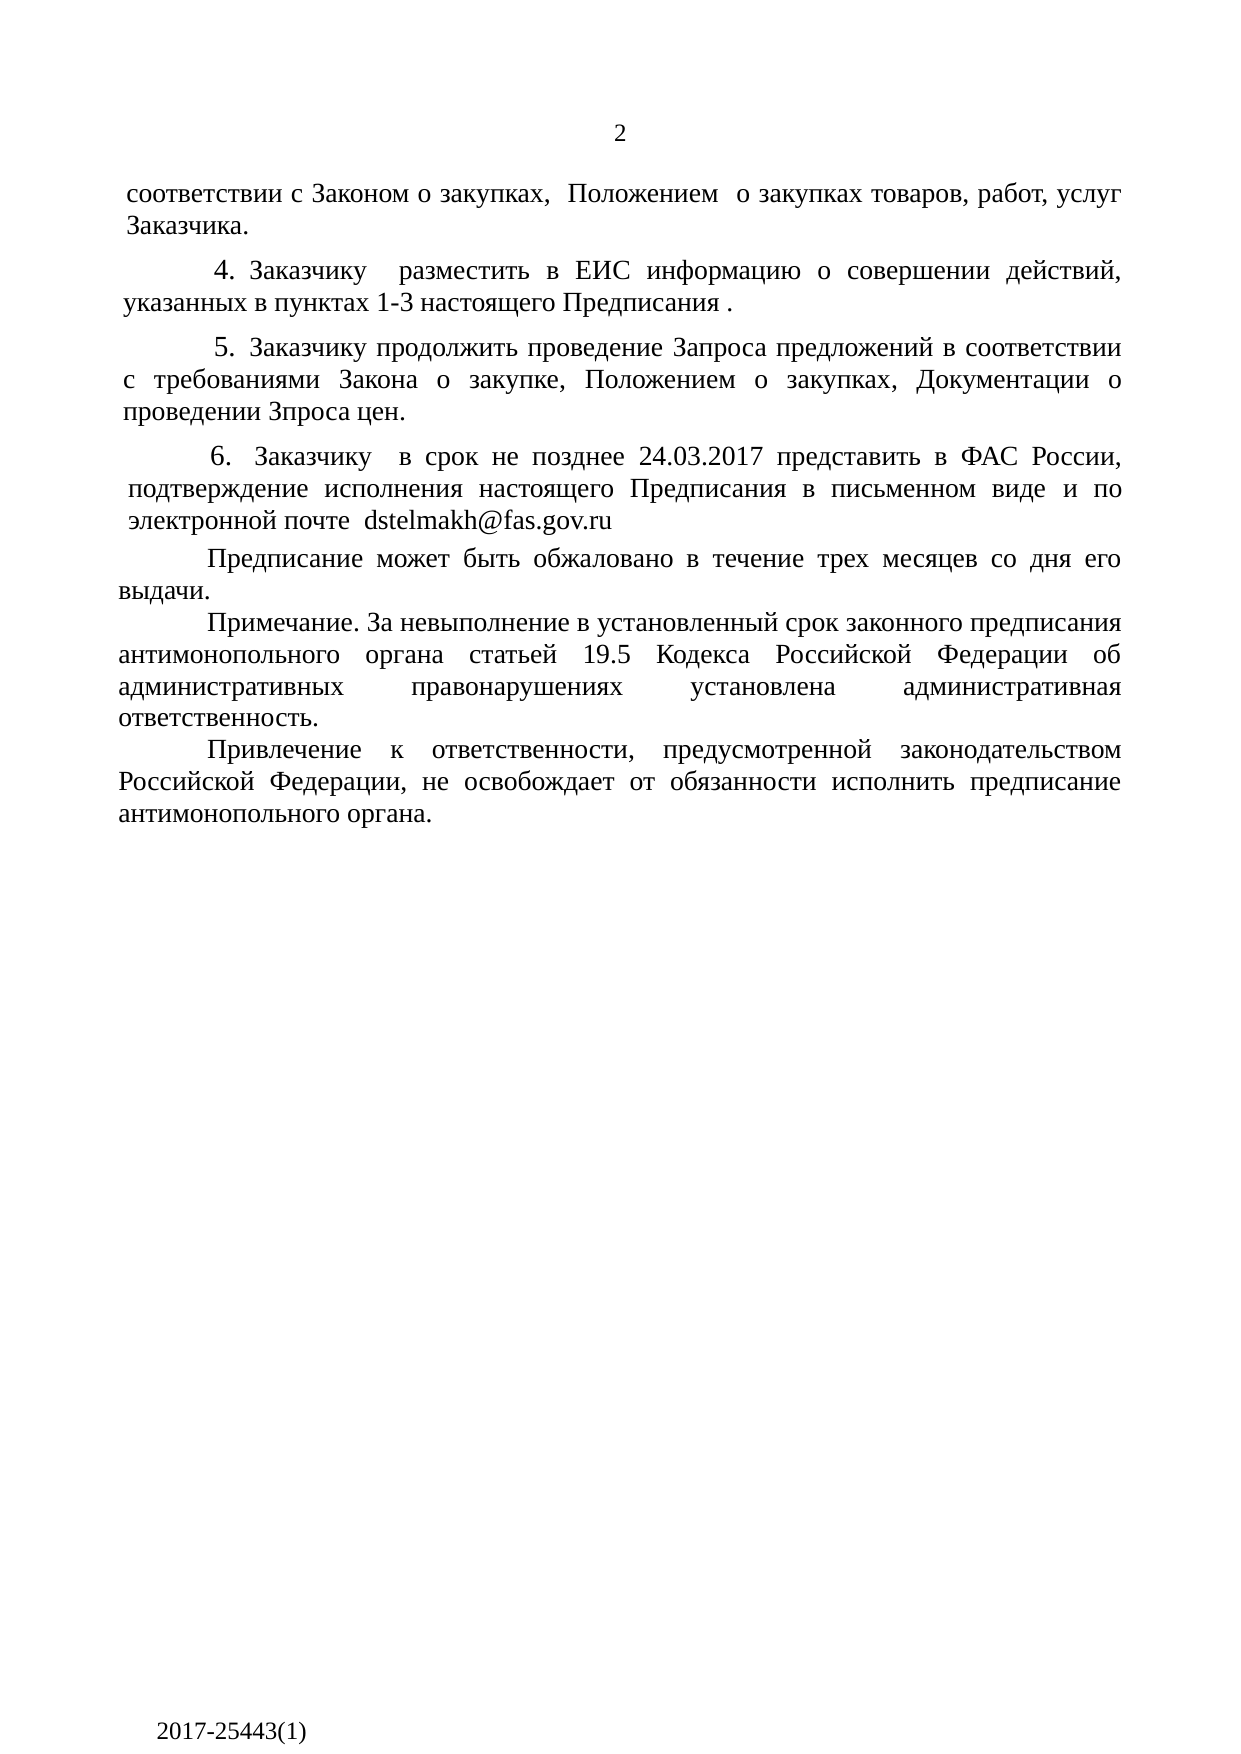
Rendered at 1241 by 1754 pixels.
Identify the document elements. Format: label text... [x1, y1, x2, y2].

text Предписание может быть обжаловано в течение трех месяцев со дня его выдачи. [118, 542, 1122, 605]
text Примечание. За невыполнение в установленный срок законного предписания антимонопольного органа статьей 19.5 Кодекса Российской Федерации об административных правонарушениях установлена административная ответственность. [118, 605, 1122, 733]
list соответствии с Законом о закупках, Положением о закупках товаров, работ, услуг Заказчика. [126, 176, 1122, 240]
list Заказчику в срок не позднее 24.03.2017 представить в ФАС России, подтверждение исполнения настоящего Предписания в письменном виде и по электронной почте dstelmakh@fas.gov.ru [128, 438, 1122, 536]
text Привлечение к ответственности, предусмотренной законодательством Российской Федерации, не освобождает от обязанности исполнить предписание антимонопольного органа. [118, 733, 1122, 828]
list Заказчику продолжить проведение Запроса предложений в соответствии с требованиями Закона о закупке, Положением о закупках, Документации о проведении Зпроса цен. [123, 329, 1122, 427]
list Заказчику разместить в ЕИС информацию о совершении действий, указанных в пунктах 1-3 настоящего Предписания . [123, 252, 1122, 317]
